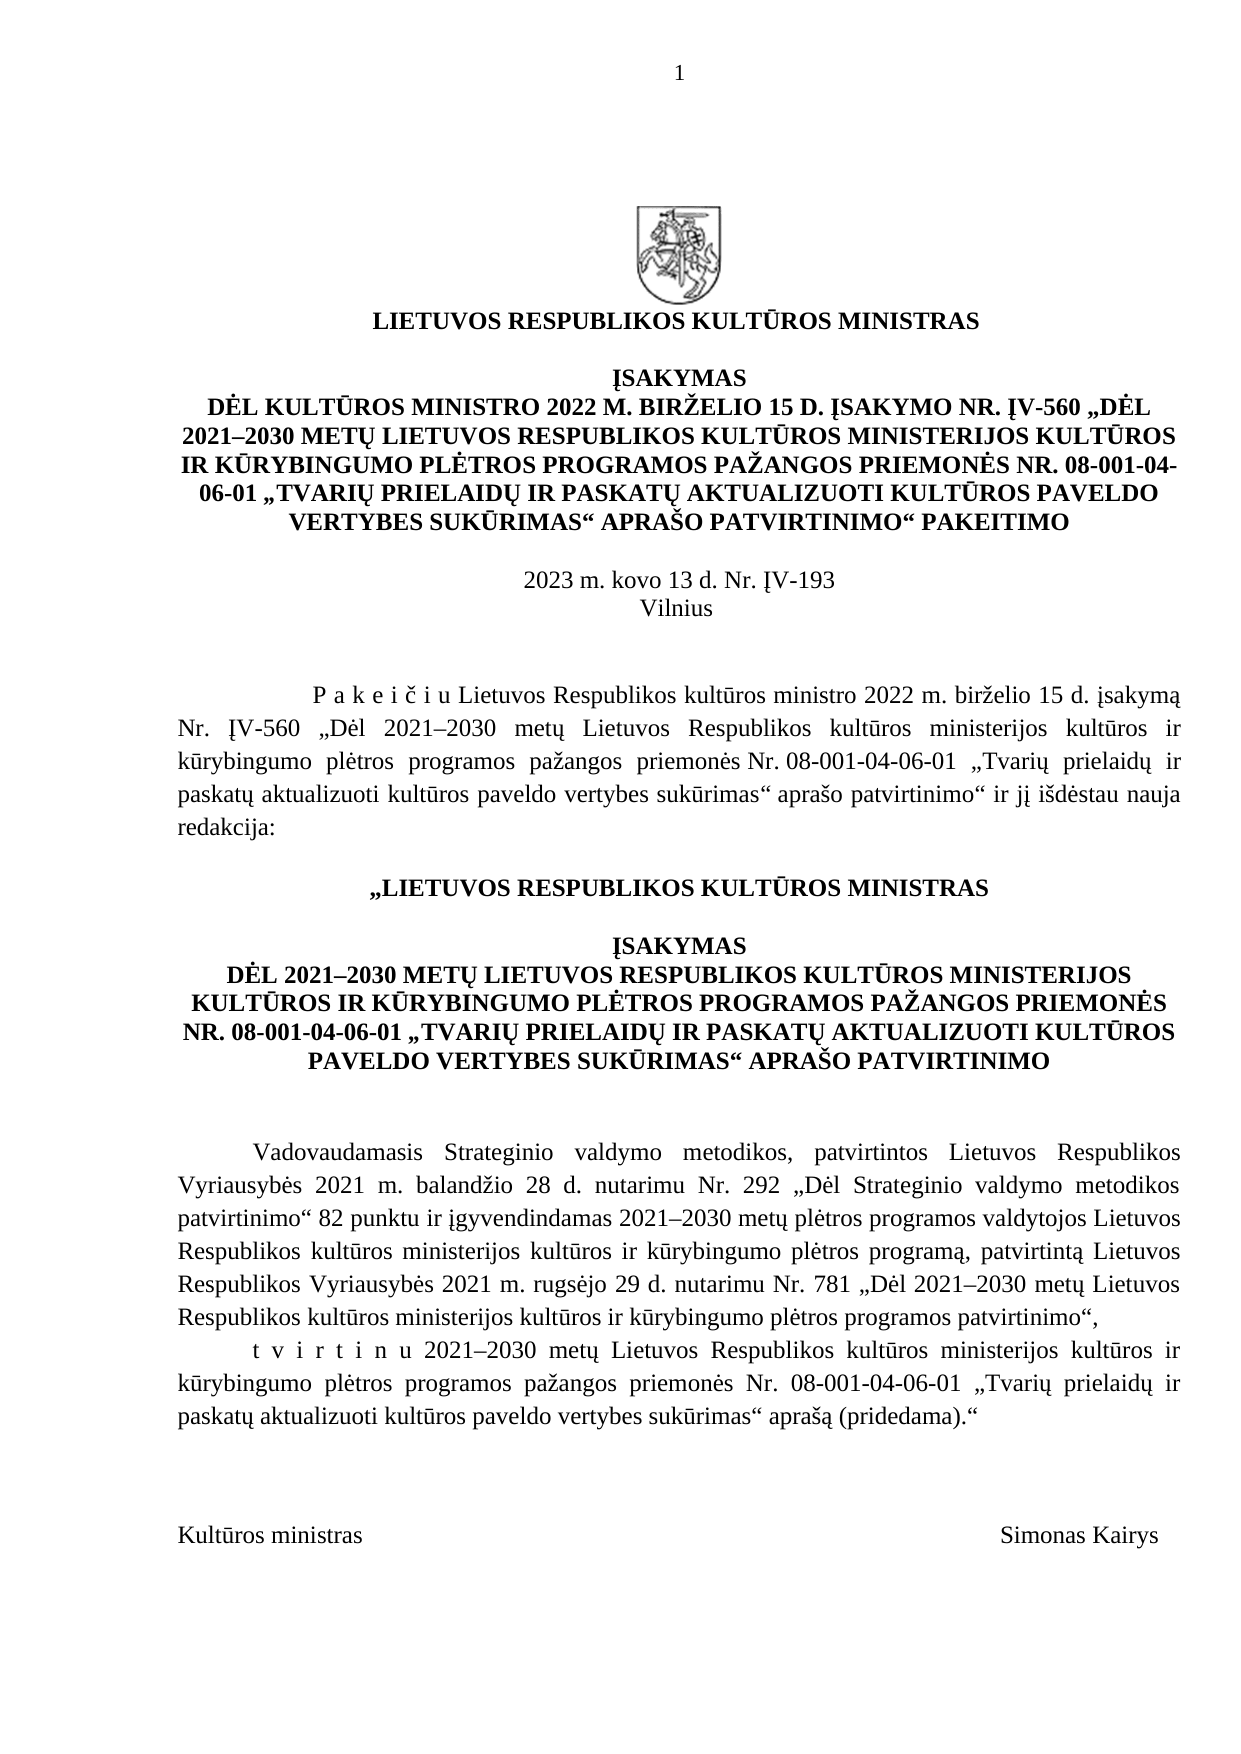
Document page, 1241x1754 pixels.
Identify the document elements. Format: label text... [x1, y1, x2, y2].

text Kultūros ministras Simonas Kairys [177, 1521, 1181, 1549]
text LIETUVOS RESPUBLIKOS KULTŪROS MINISTRAS [177, 306, 1181, 335]
text DĖL 2021–2030 METŲ LIETUVOS RESPUBLIKOS KULTŪROS MINISTERIJOS KULTŪROS IR KŪRYBINGUMO PLĖTROS PROGRAMOS PAŽANGOS PRIEMONĖS NR. 08-001-04-06-01 „TVARIŲ PRIELAIDŲ IR PASKATŲ AKTUALIZUOTI KULTŪROS PAVELDO VERTYBES SUKŪRIMAS“ APRAŠO PATVIRTINIMO [177, 960, 1181, 1075]
text DĖL KULTŪROS MINISTRO 2022 M. BIRŽELIO 15 D. ĮSAKYMO NR. ĮV-560 „DĖL 2021–2030 METŲ LIETUVOS RESPUBLIKOS KULTŪROS MINISTERIJOS KULTŪROS IR KŪRYBINGUMO PLĖTROS PROGRAMOS PAŽANGOS PRIEMONĖS NR. 08-001-04-06-01 „TVARIŲ PRIELAIDŲ IR PASKATŲ AKTUALIZUOTI KULTŪROS PAVELDO VERTYBES SUKŪRIMAS“ APRAŠO PATVIRTINIMO“ PAKEITIMO [177, 392, 1181, 536]
text ĮSAKYMAS [177, 363, 1181, 392]
text t v i r t i n u 2021–2030 metų Lietuvos Respublikos kultūros ministerijos kultūros ir kūrybingumo plėtros programos pažangos priemonės Nr. 08-001-04-06-01 „Tvarių prielaidų ir paskatų aktualizuoti kultūros paveldo vertybes sukūrimas“ aprašą (pridedama).“ [177, 1335, 1181, 1430]
text Vilnius [177, 593, 1181, 622]
text „LIETUVOS RESPUBLIKOS KULTŪROS MINISTRAS [177, 873, 1181, 902]
text P a k e i č i u Lietuvos Respublikos kultūros ministro 2022 m. birželio 15 d. įsakymą Nr. ĮV-560 „Dėl 2021–2030 metų Lietuvos Respublikos kultūros ministerijos kultūros ir kūrybingumo plėtros programos pažangos priemonės Nr. 08-001-04-06-01 „Tvarių prielaidų ir paskatų aktualizuoti kultūros paveldo vertybes sukūrimas“ aprašo patvirtinimo“ ir jį išdėstau nauja redakcija: [177, 680, 1181, 841]
text ĮSAKYMAS [177, 931, 1181, 960]
text Vadovaudamasis Strateginio valdymo metodikos, patvirtintos Lietuvos Respublikos Vyriausybės 2021 m. balandžio 28 d. nutarimu Nr. 292 „Dėl Strateginio valdymo metodikos patvirtinimo“ 82 punktu ir įgyvendindamas 2021–2030 metų plėtros programos valdytojos Lietuvos Respublikos kultūros ministerijos kultūros ir kūrybingumo plėtros programą, patvirtintą Lietuvos Respublikos Vyriausybės 2021 m. rugsėjo 29 d. nutarimu Nr. 781 „Dėl 2021–2030 metų Lietuvos Respublikos kultūros ministerijos kultūros ir kūrybingumo plėtros programos patvirtinimo“, [177, 1137, 1181, 1331]
text 2023 m. kovo 13 d. Nr. ĮV-193 [177, 565, 1181, 593]
